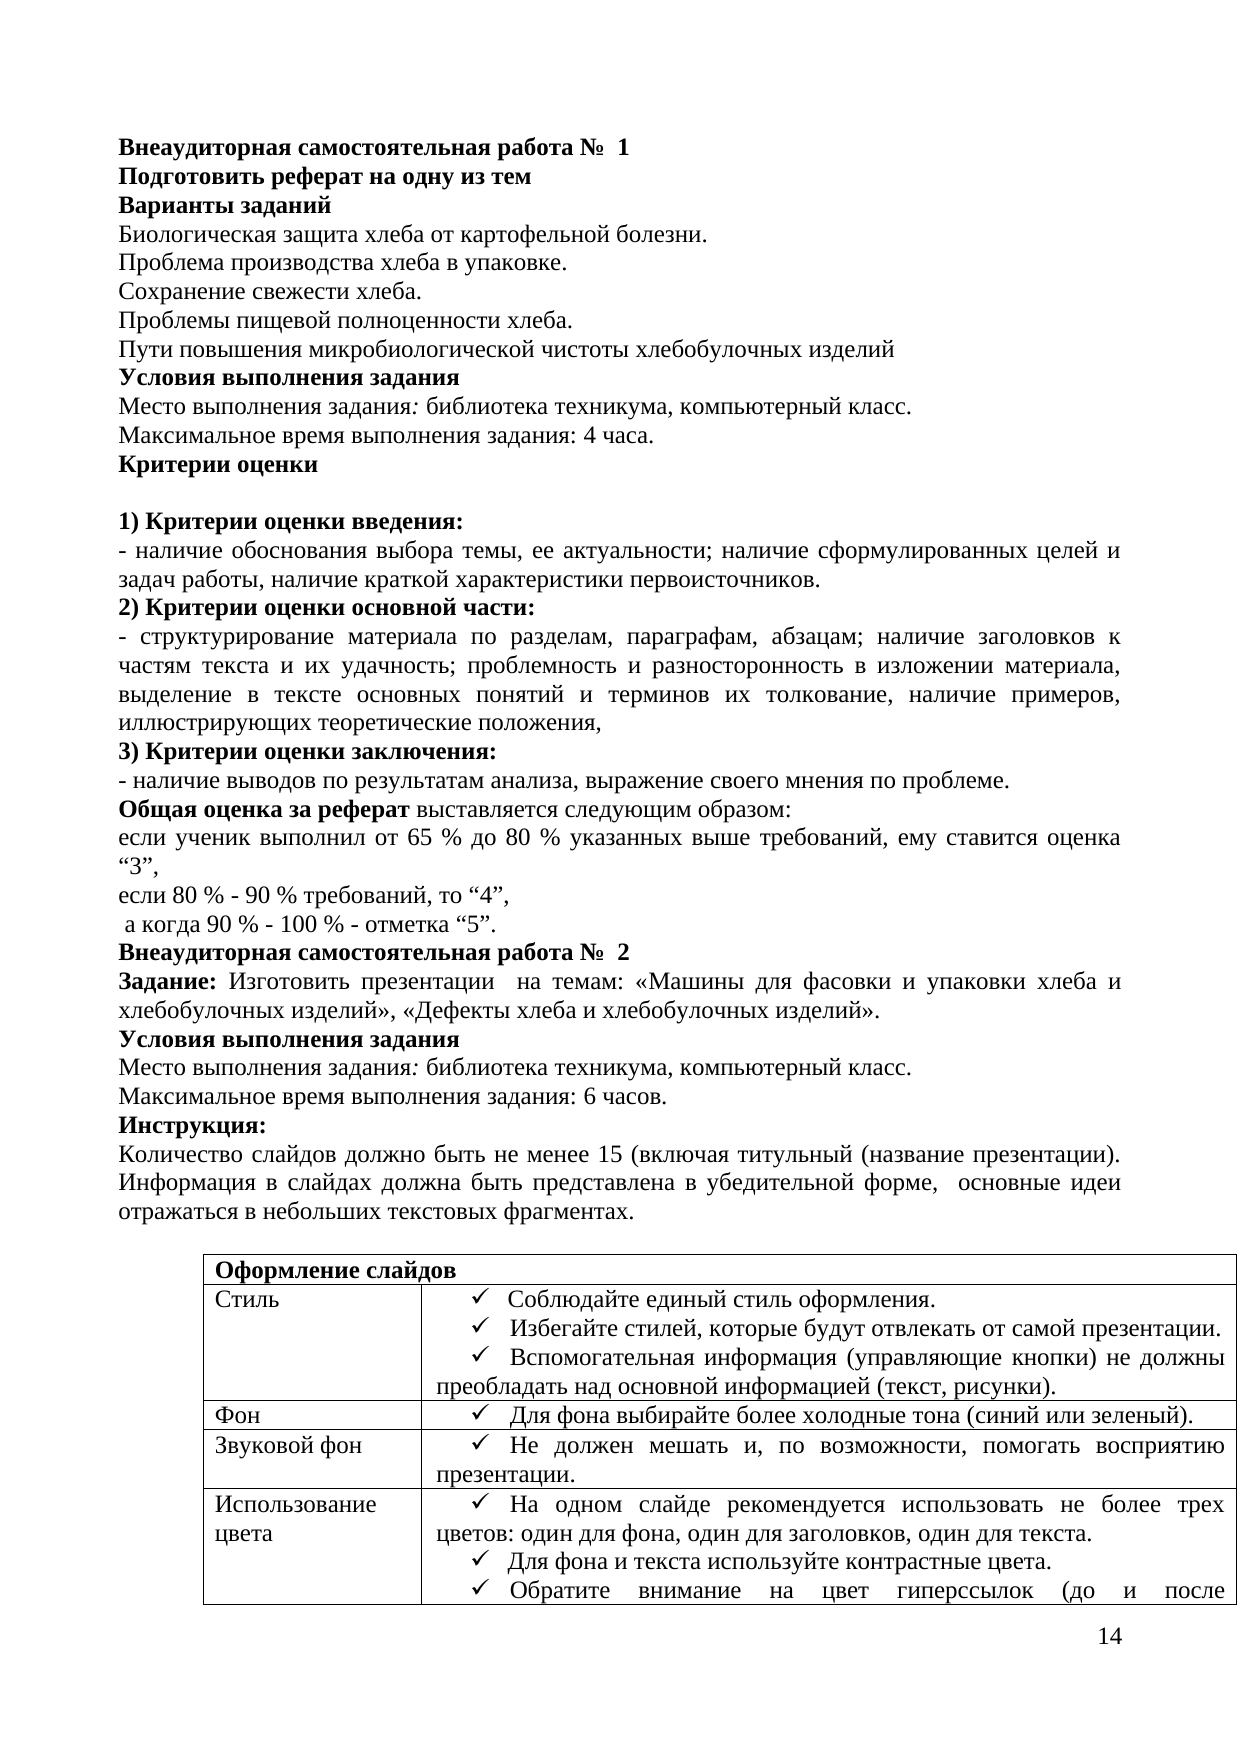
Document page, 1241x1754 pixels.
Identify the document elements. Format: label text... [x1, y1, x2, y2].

text 2) Критерии оценки основной части: [118, 592, 1122, 621]
text Пути повышения микробиологической чистоты хлебобулочных изделий [118, 334, 1122, 362]
text если 80 % - 90 % требований, то “4”, [118, 880, 1122, 909]
text Максимальное время выполнения задания: 4 часа. [118, 420, 1122, 449]
table_cell Соблюдайте единый стиль оформления. Избегайте стилей, которые будут отвлекать от самой презентации. Вспомогательная информация (управляющие кнопки) не должны преобладать над основной информацией (текст, рисунки). [422, 1285, 1236, 1399]
text Проблемы пищевой полноценности хлеба. [118, 305, 1122, 334]
text Место выполнения задания: библиотека техникума, компьютерный класс. [118, 1052, 1122, 1081]
table_cell На одном слайде рекомендуется использовать не более трех цветов: один для фона, один для заголовков, один для текста. Для фона и текста используйте контрастные цвета. Обратите внимание на цвет гиперссылок (до и после [422, 1489, 1236, 1604]
text 3) Критерии оценки заключения: [118, 736, 1122, 765]
text - наличие выводов по результатам анализа, выражение своего мнения по проблеме. [118, 765, 1122, 794]
table_cell Для фона выбирайте более холодные тона (синий или зеленый). [422, 1401, 1236, 1429]
text - наличие обоснования выбора темы, ее актуальности; наличие сформулированных целей и задач работы, наличие краткой характеристики первоисточников. [118, 535, 1122, 592]
text - структурирование материала по разделам, параграфам, абзацам; наличие заголовков к частям текста и их удачность; проблемность и разносторонность в изложении материала, выделение в тексте основных понятий и терминов их толкование, наличие примеров, иллюстрирующих теоретические положения, [118, 621, 1122, 736]
text Сохранение свежести хлеба. [118, 276, 1122, 305]
table_cell Стиль [204, 1285, 421, 1399]
text Внеаудиторная самостоятельная работа № 1 [118, 132, 1122, 161]
text Внеаудиторная самостоятельная работа № 2 [118, 937, 1122, 966]
text если ученик выполнил от 65 % до 80 % указанных выше требований, ему ставится оценка “3”, [118, 822, 1122, 880]
text Максимальное время выполнения задания: 6 часов. [118, 1081, 1122, 1110]
table_cell Использование цвета [204, 1489, 421, 1604]
table_header Оформление слайдов [204, 1255, 1236, 1283]
text Критерии оценки [118, 449, 1122, 477]
text Проблема производства хлеба в упаковке. [118, 247, 1122, 276]
text Количество слайдов должно быть не менее 15 (включая титульный (название презентации). Информация в слайдах должна быть представлена в убедительной форме, основные идеи отражаться в небольших текстовых фрагментах. [118, 1139, 1122, 1225]
text Условия выполнения задания [118, 362, 1122, 391]
text Место выполнения задания: библиотека техникума, компьютерный класс. [118, 391, 1122, 420]
text Общая оценка за реферат выставляется следующим образом: [118, 794, 1122, 822]
text а когда 90 % - 100 % - отметка “5”. [118, 909, 1122, 937]
text Задание: Изготовить презентации на темам: «Машины для фасовки и упаковки хлеба и хлебобулочных изделий», «Дефекты хлеба и хлебобулочных изделий». [118, 966, 1122, 1024]
table_cell Звуковой фон [204, 1430, 421, 1488]
text 1) Критерии оценки введения: [118, 506, 1122, 535]
text Биологическая защита хлеба от картофельной болезни. [118, 219, 1122, 247]
text Инструкция: [118, 1110, 1122, 1139]
table_cell Фон [204, 1401, 421, 1429]
table_cell Не должен мешать и, по возможности, помогать восприятию презентации. [422, 1430, 1236, 1488]
text Варианты заданий [118, 190, 1122, 219]
text Условия выполнения задания [118, 1024, 1122, 1052]
text Подготовить реферат на одну из тем [118, 161, 1122, 190]
